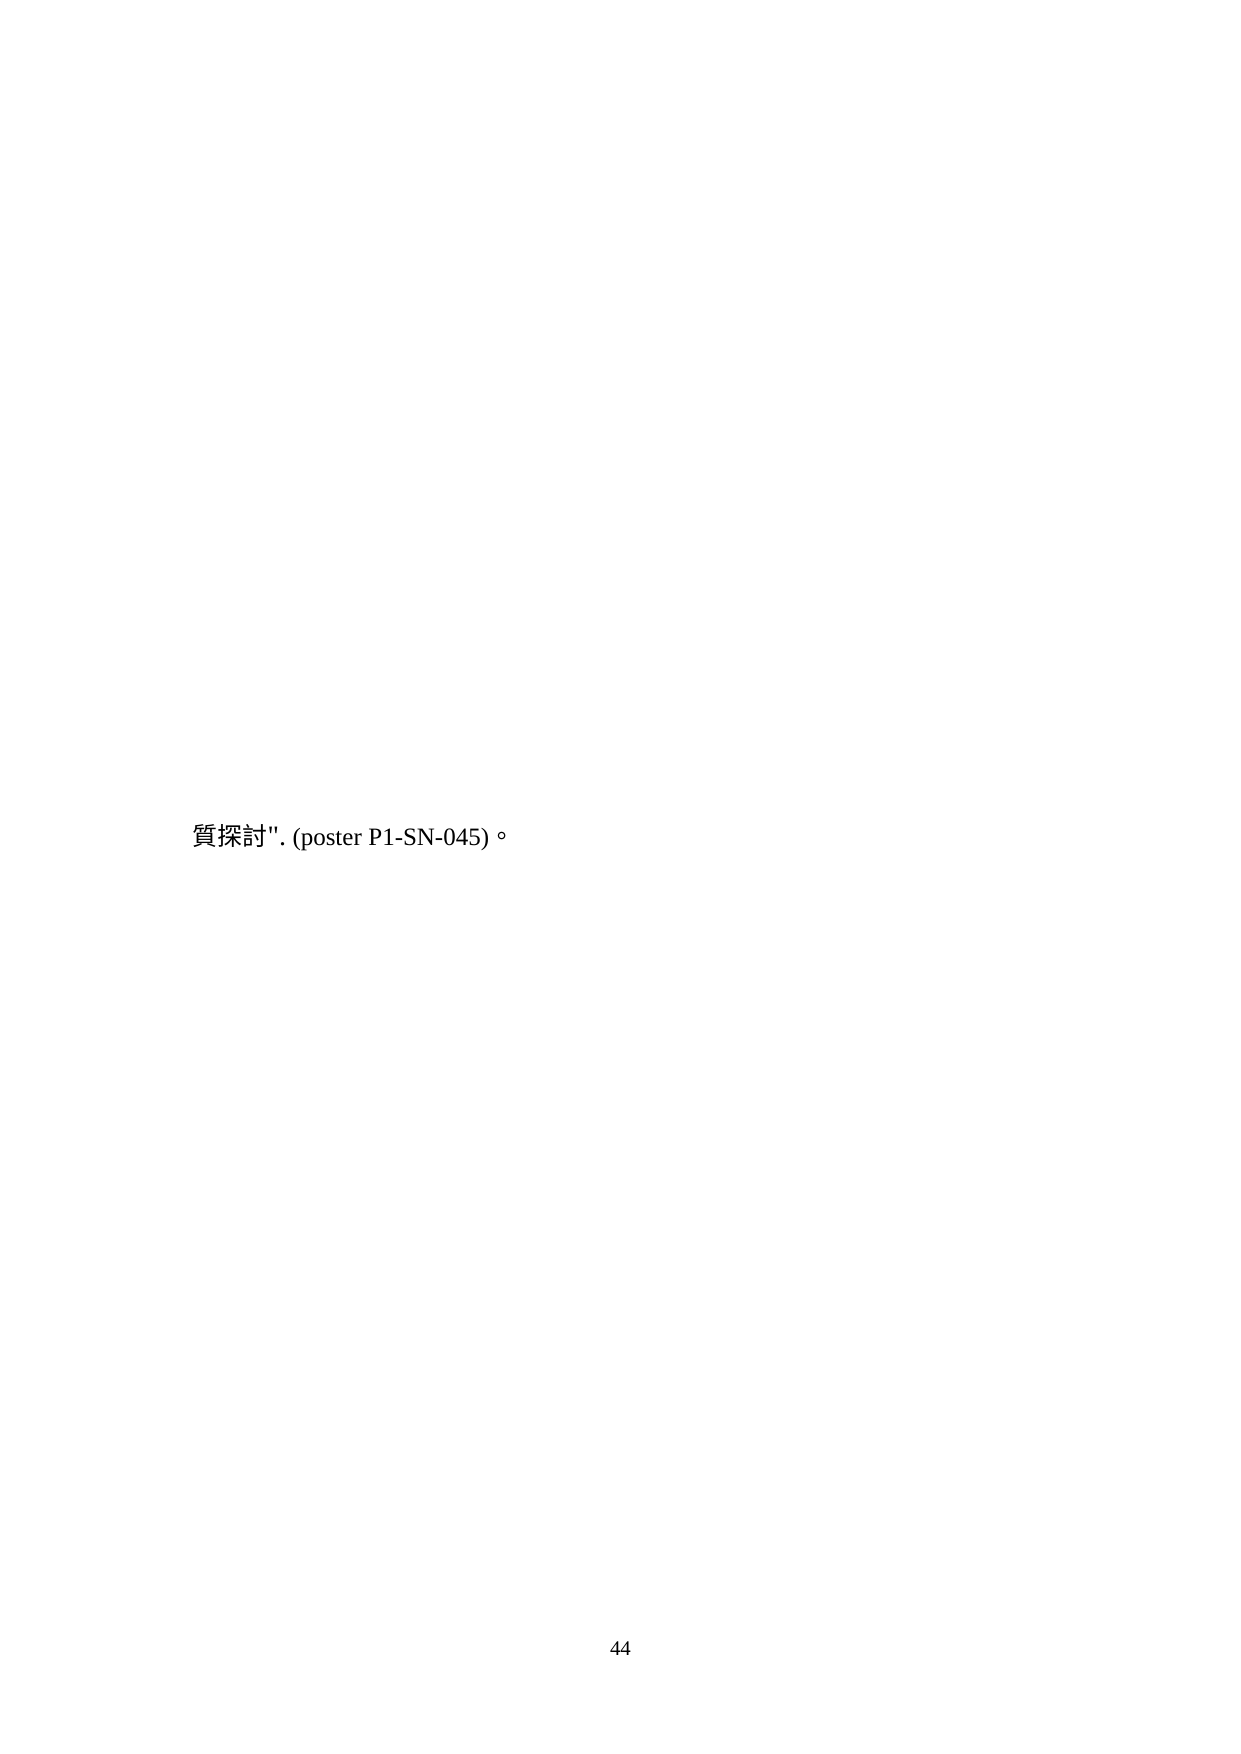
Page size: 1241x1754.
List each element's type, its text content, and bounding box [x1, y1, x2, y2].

text 質探討". (poster P1-SN-045)。 [155, 816, 1122, 852]
